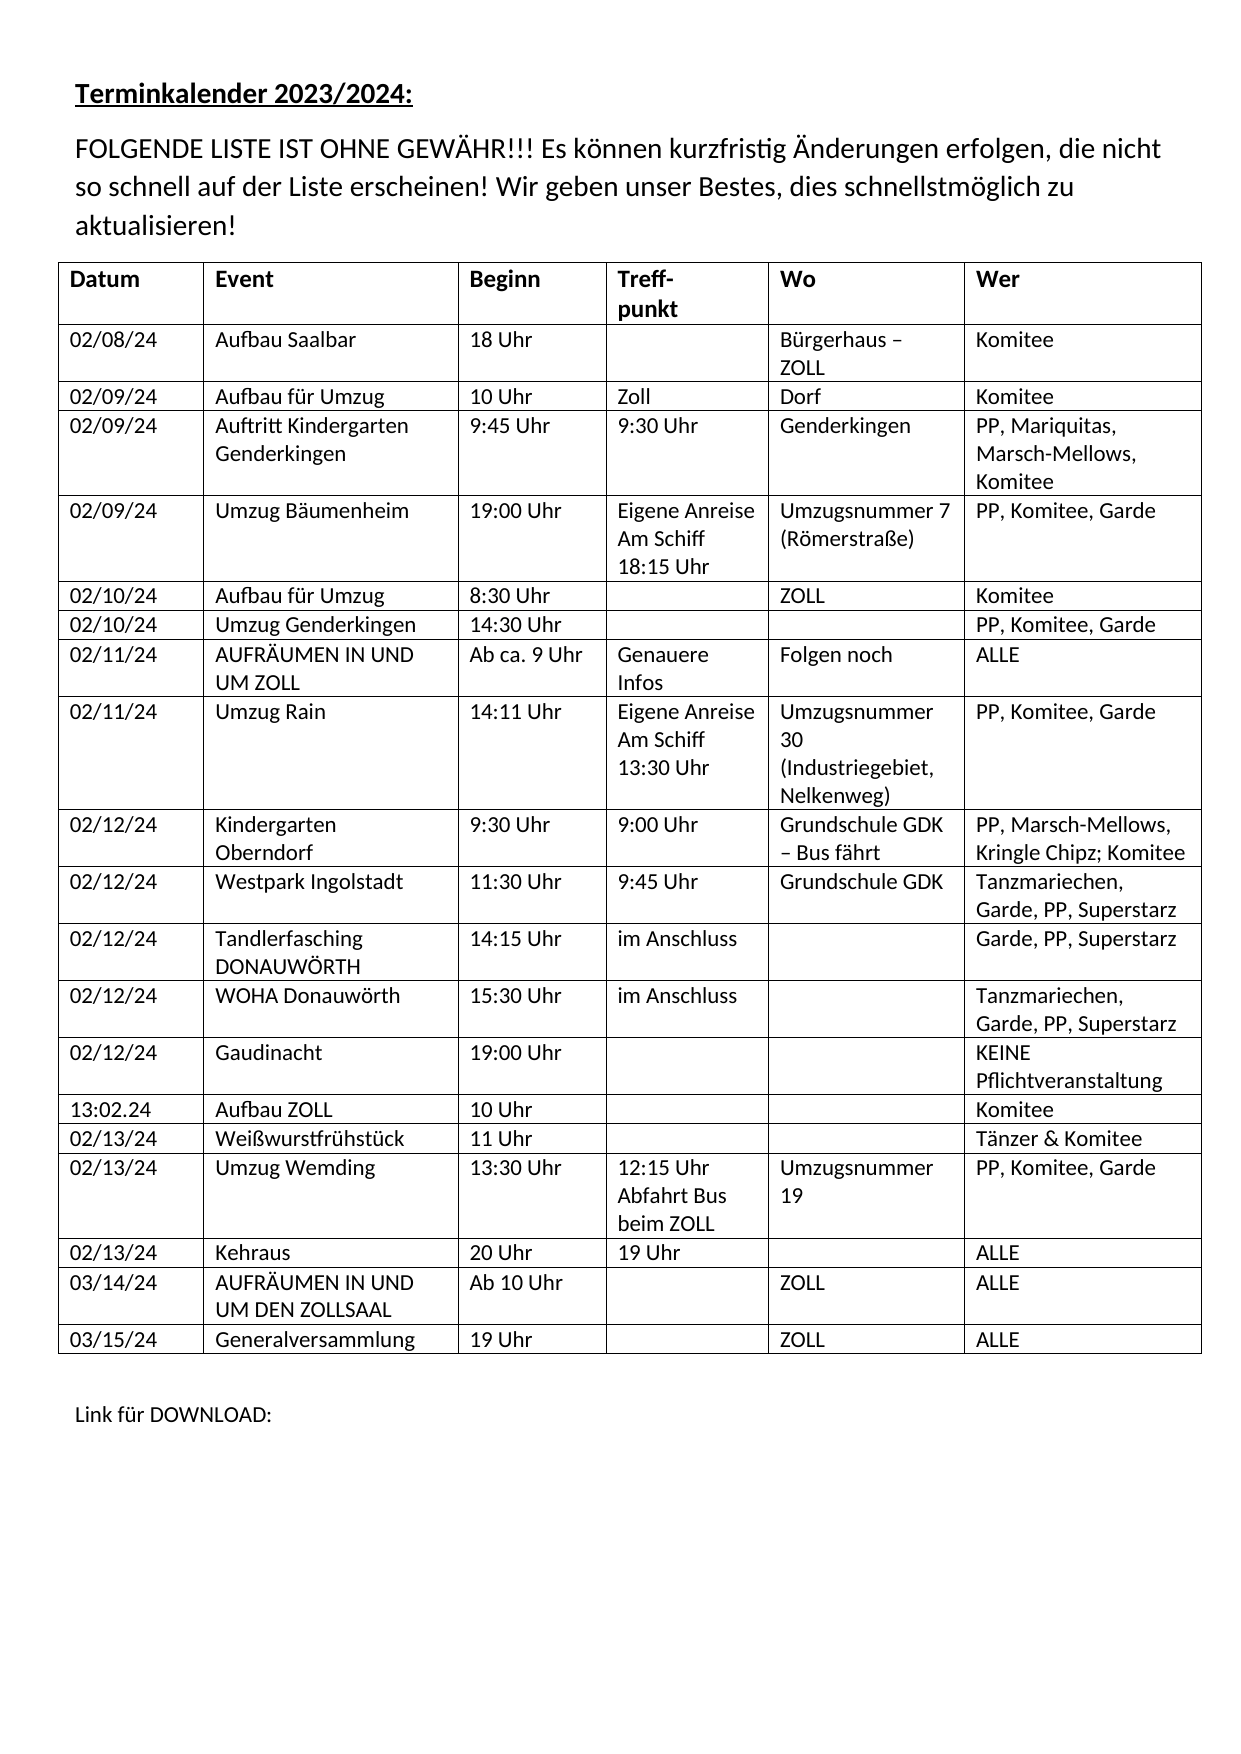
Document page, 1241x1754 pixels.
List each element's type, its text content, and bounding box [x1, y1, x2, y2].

table_cell Umzug Wemding [204, 1154, 458, 1237]
table_cell 18 Uhr [459, 325, 606, 381]
table_cell [607, 1124, 768, 1152]
table_header Wo [769, 263, 964, 324]
table_cell [769, 981, 964, 1037]
table_cell Komitee [965, 382, 1201, 410]
table_cell 14:30 Uhr [459, 611, 606, 639]
table_cell 13.02.24 [59, 1154, 203, 1237]
table_cell Umzugsnummer 7 (Römerstraße) [769, 496, 964, 581]
table_cell Umzugsnummer 30 (Industriegebiet, Nelkenweg) [769, 697, 964, 809]
table_cell [607, 1325, 768, 1353]
table_cell Aufbau für Umzug [204, 382, 458, 410]
table_cell 9:30 Uhr [607, 411, 768, 495]
table_cell 19 Uhr [459, 1325, 606, 1353]
table_cell 14.03.24 [59, 1268, 203, 1324]
table_cell 15:30 Uhr [459, 981, 606, 1037]
table_cell 14:11 Uhr [459, 697, 606, 809]
table_cell [769, 611, 964, 639]
table_cell 12.02.24 [59, 924, 203, 980]
table_header Wer [965, 263, 1201, 324]
table_cell KEINE Pflichtveranstaltung [965, 1038, 1201, 1094]
table_cell 19:00 Uhr [459, 496, 606, 581]
table_cell 9:00 Uhr [607, 810, 768, 866]
table_cell Weißwurstfrühstück [204, 1124, 458, 1152]
table_cell Garde, PP, Superstarz [965, 924, 1201, 980]
table_cell Umzugsnummer 19 [769, 1154, 964, 1237]
table_cell 9:45 Uhr [607, 867, 768, 923]
text Link für DOWNLOAD: [75, 1401, 1165, 1429]
table_cell 9:30 Uhr [459, 810, 606, 866]
table_cell Ab 10 Uhr [459, 1268, 606, 1324]
table_cell Tänzer & Komitee [965, 1124, 1201, 1152]
table_cell Grundschule GDK – Bus fährt [769, 810, 964, 866]
table_cell Umzug Genderkingen [204, 611, 458, 639]
table_cell 14:15 Uhr [459, 924, 606, 980]
table_header Treff- punkt [607, 263, 768, 324]
table_cell Grundschule GDK [769, 867, 964, 923]
table_cell im Anschluss [607, 981, 768, 1037]
table_cell Bürgerhaus – ZOLL [769, 325, 964, 381]
table_cell Kindergarten Oberndorf [204, 810, 458, 866]
table_cell Kehraus [204, 1239, 458, 1267]
table_cell Gaudinacht [204, 1038, 458, 1094]
table_cell AUFRÄUMEN IN UND UM ZOLL [204, 640, 458, 696]
table_cell [769, 1095, 964, 1123]
table_cell Eigene Anreise Am Schiff 18:15 Uhr [607, 496, 768, 581]
table_cell Westpark Ingolstadt [204, 867, 458, 923]
table_cell [607, 1268, 768, 1324]
table_cell ALLE [965, 1325, 1201, 1353]
table_cell Genauere Infos [607, 640, 768, 696]
table_cell Komitee [965, 325, 1201, 381]
table_cell 11.02.24 [59, 697, 203, 809]
table_cell 08.02.24 [59, 325, 203, 381]
table_cell Dorf [769, 382, 964, 410]
table_cell [769, 924, 964, 980]
table_cell 8:30 Uhr [459, 582, 606, 609]
table_cell [769, 1239, 964, 1267]
table_cell Zoll [607, 382, 768, 410]
table_cell 10.02.24 [59, 611, 203, 639]
table_cell im Anschluss [607, 924, 768, 980]
table_header Event [204, 263, 458, 324]
table_cell Ab ca. 9 Uhr [459, 640, 606, 696]
table_cell 13.02.24 [59, 1239, 203, 1267]
table_cell AUFRÄUMEN IN UND UM DEN ZOLLSAAL [204, 1268, 458, 1324]
table_cell PP, Marsch-Mellows, Kringle Chipz; Komitee [965, 810, 1201, 866]
table_cell 12.02.24 [59, 810, 203, 866]
table_cell 09.02.24 [59, 382, 203, 410]
table_cell PP, Komitee, Garde [965, 496, 1201, 581]
table_cell [769, 1124, 964, 1152]
table_cell ZOLL [769, 1268, 964, 1324]
table_cell Aufbau für Umzug [204, 582, 458, 609]
table_cell [769, 1038, 964, 1094]
table_cell Umzug Bäumenheim [204, 496, 458, 581]
table_cell [607, 1038, 768, 1094]
table_cell Eigene Anreise Am Schiff 13:30 Uhr [607, 697, 768, 809]
table_cell Aufbau Saalbar [204, 325, 458, 381]
table_cell [607, 582, 768, 609]
table_cell 13:30 Uhr [459, 1154, 606, 1237]
table_cell Aufbau ZOLL [204, 1095, 458, 1123]
table_cell 19:00 Uhr [459, 1038, 606, 1094]
table_cell 12.02.24 [59, 981, 203, 1037]
table_cell 09.02.24 [59, 411, 203, 495]
table_cell WOHA Donauwörth [204, 981, 458, 1037]
table_cell Auftritt Kindergarten Genderkingen [204, 411, 458, 495]
table_cell Folgen noch [769, 640, 964, 696]
table_cell 19 Uhr [607, 1239, 768, 1267]
table_cell Generalversammlung [204, 1325, 458, 1353]
table_cell ZOLL [769, 1325, 964, 1353]
table_cell PP, Komitee, Garde [965, 611, 1201, 639]
table_cell 13:02.24 [59, 1095, 203, 1123]
table_cell [607, 325, 768, 381]
table_cell Komitee [965, 582, 1201, 609]
table_cell ALLE [965, 1268, 1201, 1324]
table_cell ALLE [965, 1239, 1201, 1267]
table_cell Tanzmariechen, Garde, PP, Superstarz [965, 867, 1201, 923]
table_header Beginn [459, 263, 606, 324]
table_cell 11:30 Uhr [459, 867, 606, 923]
table_cell Komitee [965, 1095, 1201, 1123]
table_cell 13.02.24 [59, 1124, 203, 1152]
table_cell 11 Uhr [459, 1124, 606, 1152]
table_cell Genderkingen [769, 411, 964, 495]
table_cell [607, 1095, 768, 1123]
text Terminkalender 2023/2024: [75, 75, 1165, 111]
table_cell [607, 611, 768, 639]
table_cell 11.02.24 [59, 640, 203, 696]
text FOLGENDE LISTE IST OHNE GEWÄHR!!! Es können kurzfristig Änderungen erfolgen, die nicht so schnell auf der Liste erscheinen! Wir geben unser Bestes, dies schnellstmöglich zu aktualisieren! [75, 130, 1165, 243]
table_cell Umzug Rain [204, 697, 458, 809]
table_cell 12.02.24 [59, 1038, 203, 1094]
table_cell PP, Komitee, Garde [965, 1154, 1201, 1237]
table_header Datum [59, 263, 203, 324]
table_cell 10.02.24 [59, 582, 203, 609]
table_cell 09.02.24 [59, 496, 203, 581]
table_cell 9:45 Uhr [459, 411, 606, 495]
table_cell Tandlerfasching DONAUWÖRTH [204, 924, 458, 980]
table_cell Tanzmariechen, Garde, PP, Superstarz [965, 981, 1201, 1037]
table_cell 20 Uhr [459, 1239, 606, 1267]
table_cell 10 Uhr [459, 382, 606, 410]
table_cell PP, Mariquitas, Marsch-Mellows, Komitee [965, 411, 1201, 495]
table_cell 15.03.24 [59, 1325, 203, 1353]
table_cell 12:15 Uhr Abfahrt Bus beim ZOLL [607, 1154, 768, 1237]
table_cell 12.02.24 [59, 867, 203, 923]
table_cell ALLE [965, 640, 1201, 696]
table_cell PP, Komitee, Garde [965, 697, 1201, 809]
table_cell 10 Uhr [459, 1095, 606, 1123]
table_cell ZOLL [769, 582, 964, 609]
